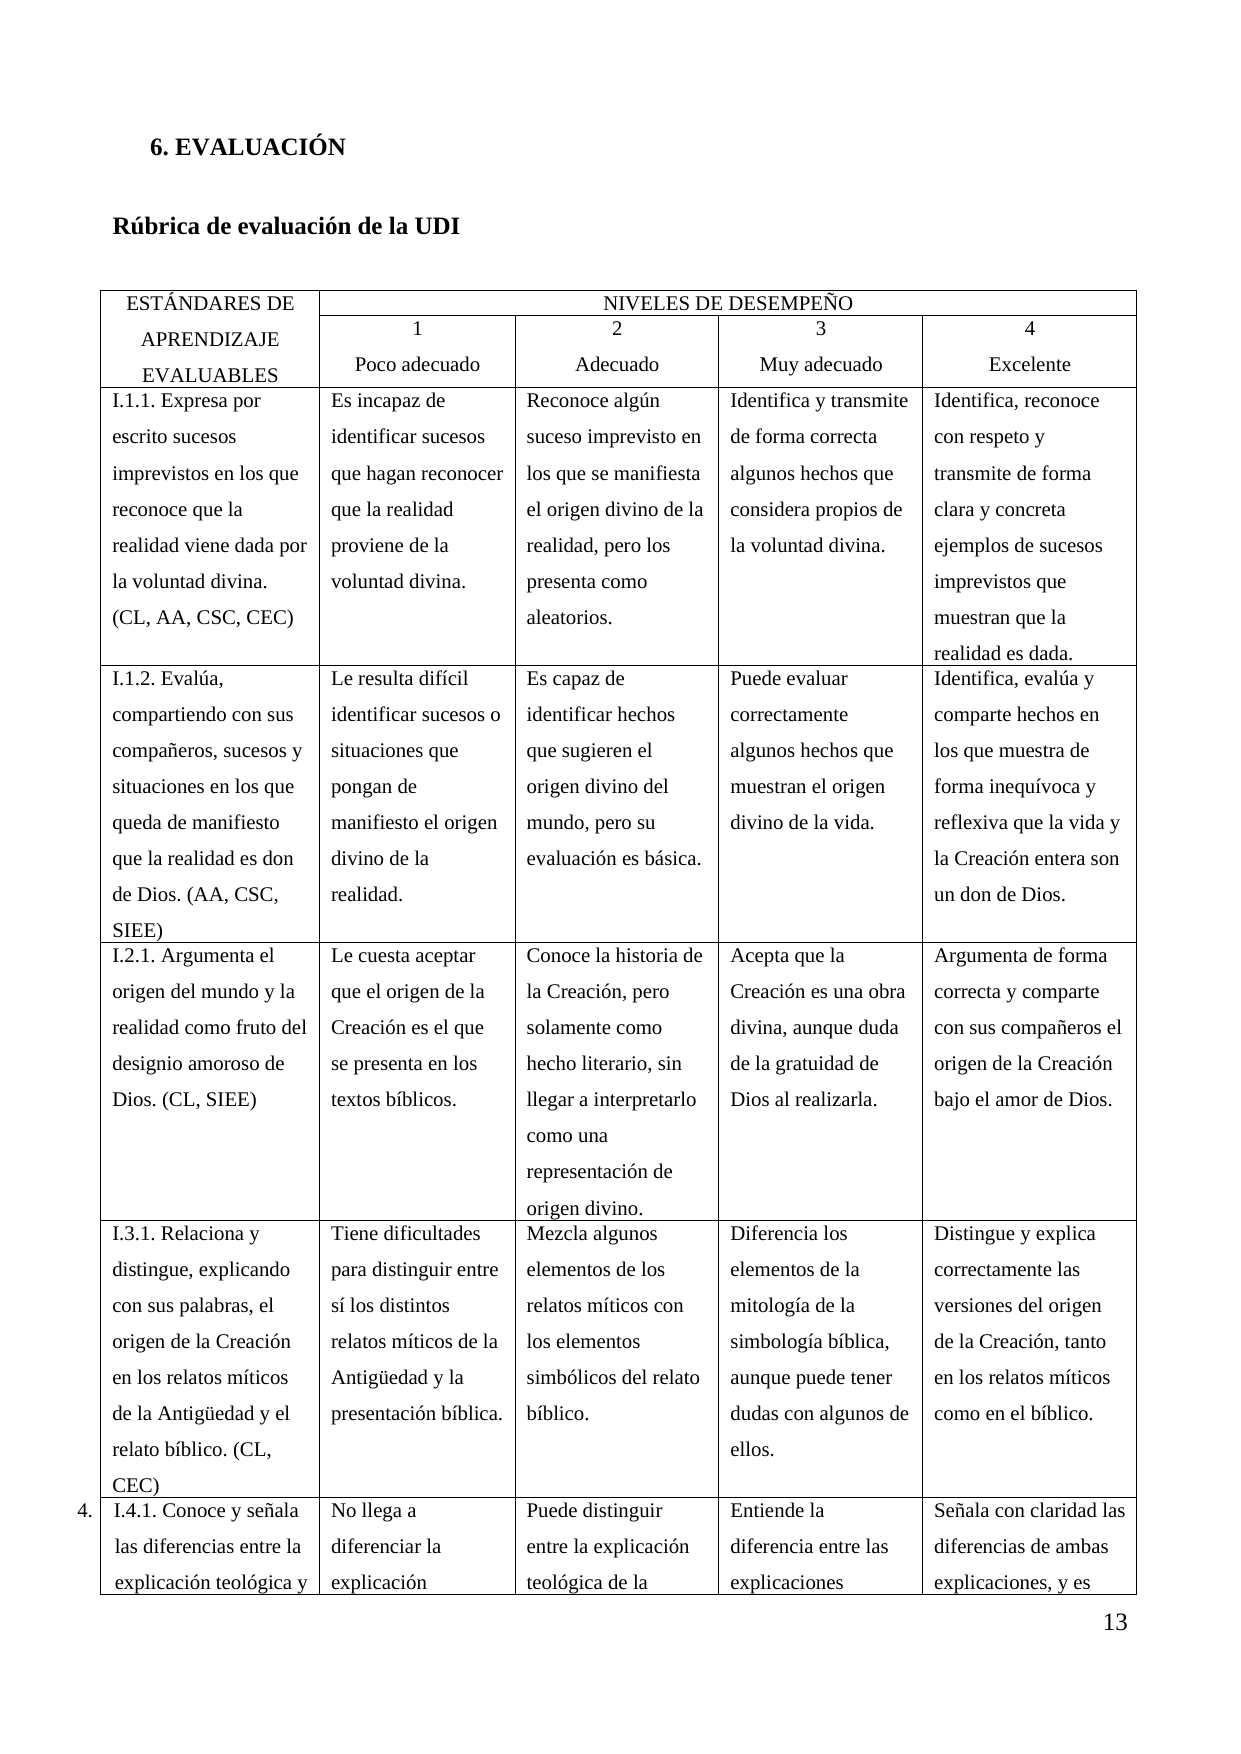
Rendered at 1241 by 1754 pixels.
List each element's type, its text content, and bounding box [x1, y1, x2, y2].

table_cell 4 Excelente [923, 316, 1136, 387]
table_cell Le cuesta aceptar que el origen de la Creación es el que se presenta en los textos bíblicos. [320, 943, 515, 1219]
table_cell Puede distinguir entre la explicación teológica de la [516, 1498, 718, 1594]
table_header NIVELES DE DESEMPEÑO [320, 291, 1136, 315]
text 6. EVALUACIÓN [150, 132, 1128, 161]
table_cell Distingue y explica correctamente las versiones del origen de la Creación, tanto en los relatos míticos como en el bíblico. [923, 1221, 1136, 1497]
table_cell 4. I.4.1. Conoce y señala las diferencias entre la explicación teológica y la científica de la Creación. (CL, CMCT, AA) [101, 1498, 319, 1594]
table_cell Conoce la historia de la Creación, pero solamente como hecho literario, sin llegar a interpretarlo como una representación de origen divino. [516, 943, 718, 1219]
table_cell I.1.1. Expresa por escrito sucesos imprevistos en los que reconoce que la realidad viene dada por la voluntad divina. (CL, AA, CSC, CEC) [101, 388, 319, 665]
table_cell Puede evaluar correctamente algunos hechos que muestran el origen divino de la vida. [719, 666, 922, 942]
table_cell Es capaz de identificar hechos que sugieren el origen divino del mundo, pero su evaluación es básica. [516, 666, 718, 942]
table_cell Es incapaz de identificar sucesos que hagan reconocer que la realidad proviene de la voluntad divina. [320, 388, 515, 665]
table_cell 2 Adecuado [516, 316, 718, 387]
table_cell Señala con claridad las diferencias de ambas explicaciones, y es [923, 1498, 1136, 1594]
table_cell I.3.1. Relaciona y distingue, explicando con sus palabras, el origen de la Creación en los relatos míticos de la Antigüedad y el relato bíblico. (CL, CEC) [101, 1221, 319, 1497]
table_cell Mezcla algunos elementos de los relatos míticos con los elementos simbólicos del relato bíblico. [516, 1221, 718, 1497]
table_cell Identifica, reconoce con respeto y transmite de forma clara y concreta ejemplos de sucesos imprevistos que muestran que la realidad es dada. [923, 388, 1136, 665]
table_cell I.1.2. Evalúa, compartiendo con sus compañeros, sucesos y situaciones en los que queda de manifiesto que la realidad es don de Dios. (AA, CSC, SIEE) [101, 666, 319, 942]
table_cell 3 Muy adecuado [719, 316, 922, 387]
table_cell Le resulta difícil identificar sucesos o situaciones que pongan de manifiesto el origen divino de la realidad. [320, 666, 515, 942]
text Rúbrica de evaluación de la UDI [112, 211, 1128, 240]
table_cell Identifica y transmite de forma correcta algunos hechos que considera propios de la voluntad divina. [719, 388, 922, 665]
table_cell Identifica, evalúa y comparte hechos en los que muestra de forma inequívoca y reflexiva que la vida y la Creación entera son un don de Dios. [923, 666, 1136, 942]
table_cell Acepta que la Creación es una obra divina, aunque duda de la gratuidad de Dios al realizarla. [719, 943, 922, 1219]
table_cell No llega a diferenciar la explicación [320, 1498, 515, 1594]
table_header ESTÁNDARES DE APRENDIZAJE EVALUABLES [101, 291, 319, 387]
table_cell Argumenta de forma correcta y comparte con sus compañeros el origen de la Creación bajo el amor de Dios. [923, 943, 1136, 1219]
table_cell Diferencia los elementos de la mitología de la simbología bíblica, aunque puede tener dudas con algunos de ellos. [719, 1221, 922, 1497]
table_cell Reconoce algún suceso imprevisto en los que se manifiesta el origen divino de la realidad, pero los presenta como aleatorios. [516, 388, 718, 665]
table_cell Entiende la diferencia entre las explicaciones [719, 1498, 922, 1594]
table_cell I.2.1. Argumenta el origen del mundo y la realidad como fruto del designio amoroso de Dios. (CL, SIEE) [101, 943, 319, 1219]
table_cell 1 Poco adecuado [320, 316, 515, 387]
table_cell Tiene dificultades para distinguir entre sí los distintos relatos míticos de la Antigüedad y la presentación bíblica. [320, 1221, 515, 1497]
